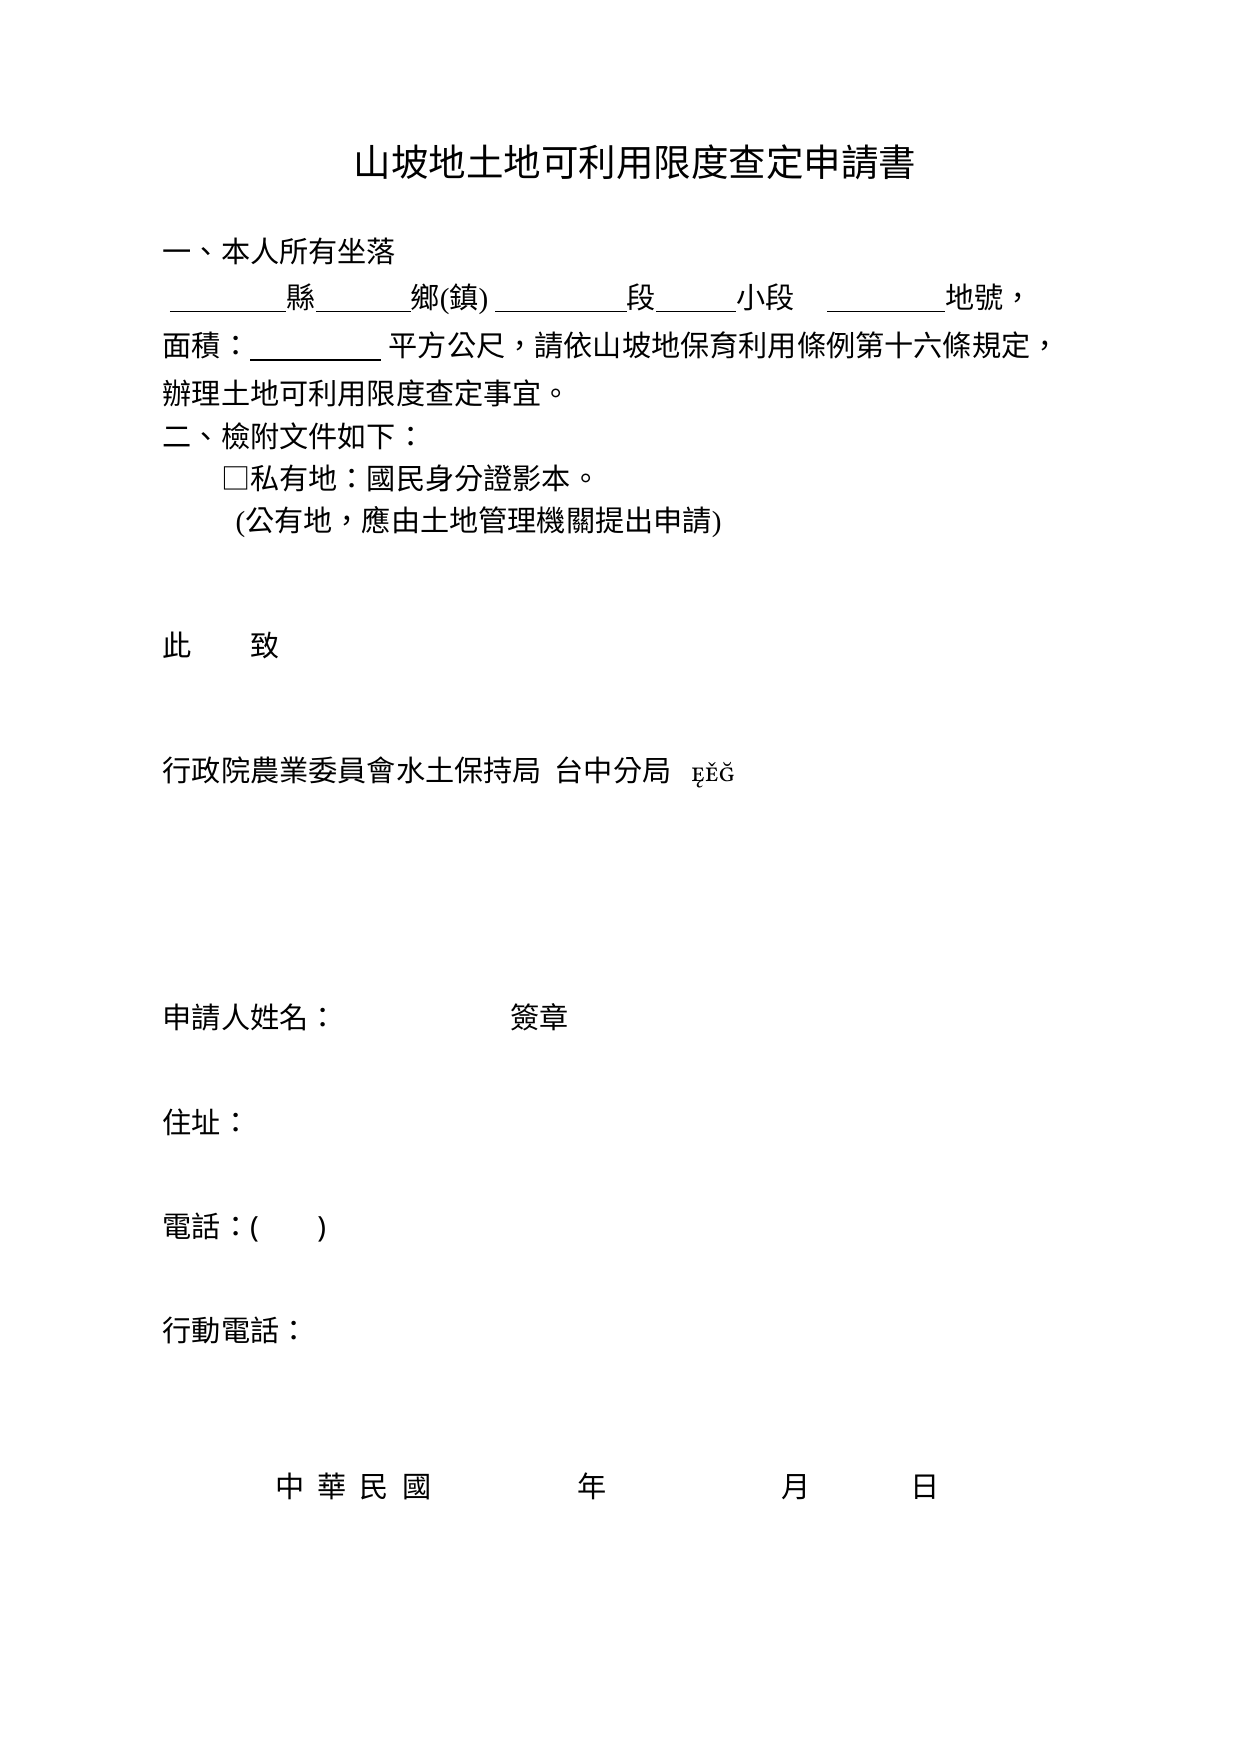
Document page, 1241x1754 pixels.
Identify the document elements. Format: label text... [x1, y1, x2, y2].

text 山坡地土地可利用限度查定申請書 [221, 133, 1048, 187]
text 一、本人所有坐落 [162, 229, 1053, 271]
text (公有地，應由土地管理機關提出申請) [162, 498, 1053, 539]
text 此 致 [162, 623, 1053, 664]
text 行政院農業委員會水土保持局 台中分局  [162, 748, 1053, 789]
text 二、檢附文件如下： [162, 414, 1053, 456]
text 中 華 民 國 年 月 日 [162, 1456, 1053, 1508]
text 縣 鄉(鎮) 段 小段 地號，面積： 平方公尺，請依山坡地保育利用條例第十六條規定，辦理土地可利用限度查定事宜。 [162, 271, 1053, 414]
text 電話：( ) [162, 1196, 1053, 1248]
text 住址： [162, 1091, 1053, 1143]
text □私有地：國民身分證影本。 [162, 456, 1053, 498]
text 行動電話： [162, 1300, 1053, 1352]
text 申請人姓名： 簽章 [162, 987, 1053, 1039]
